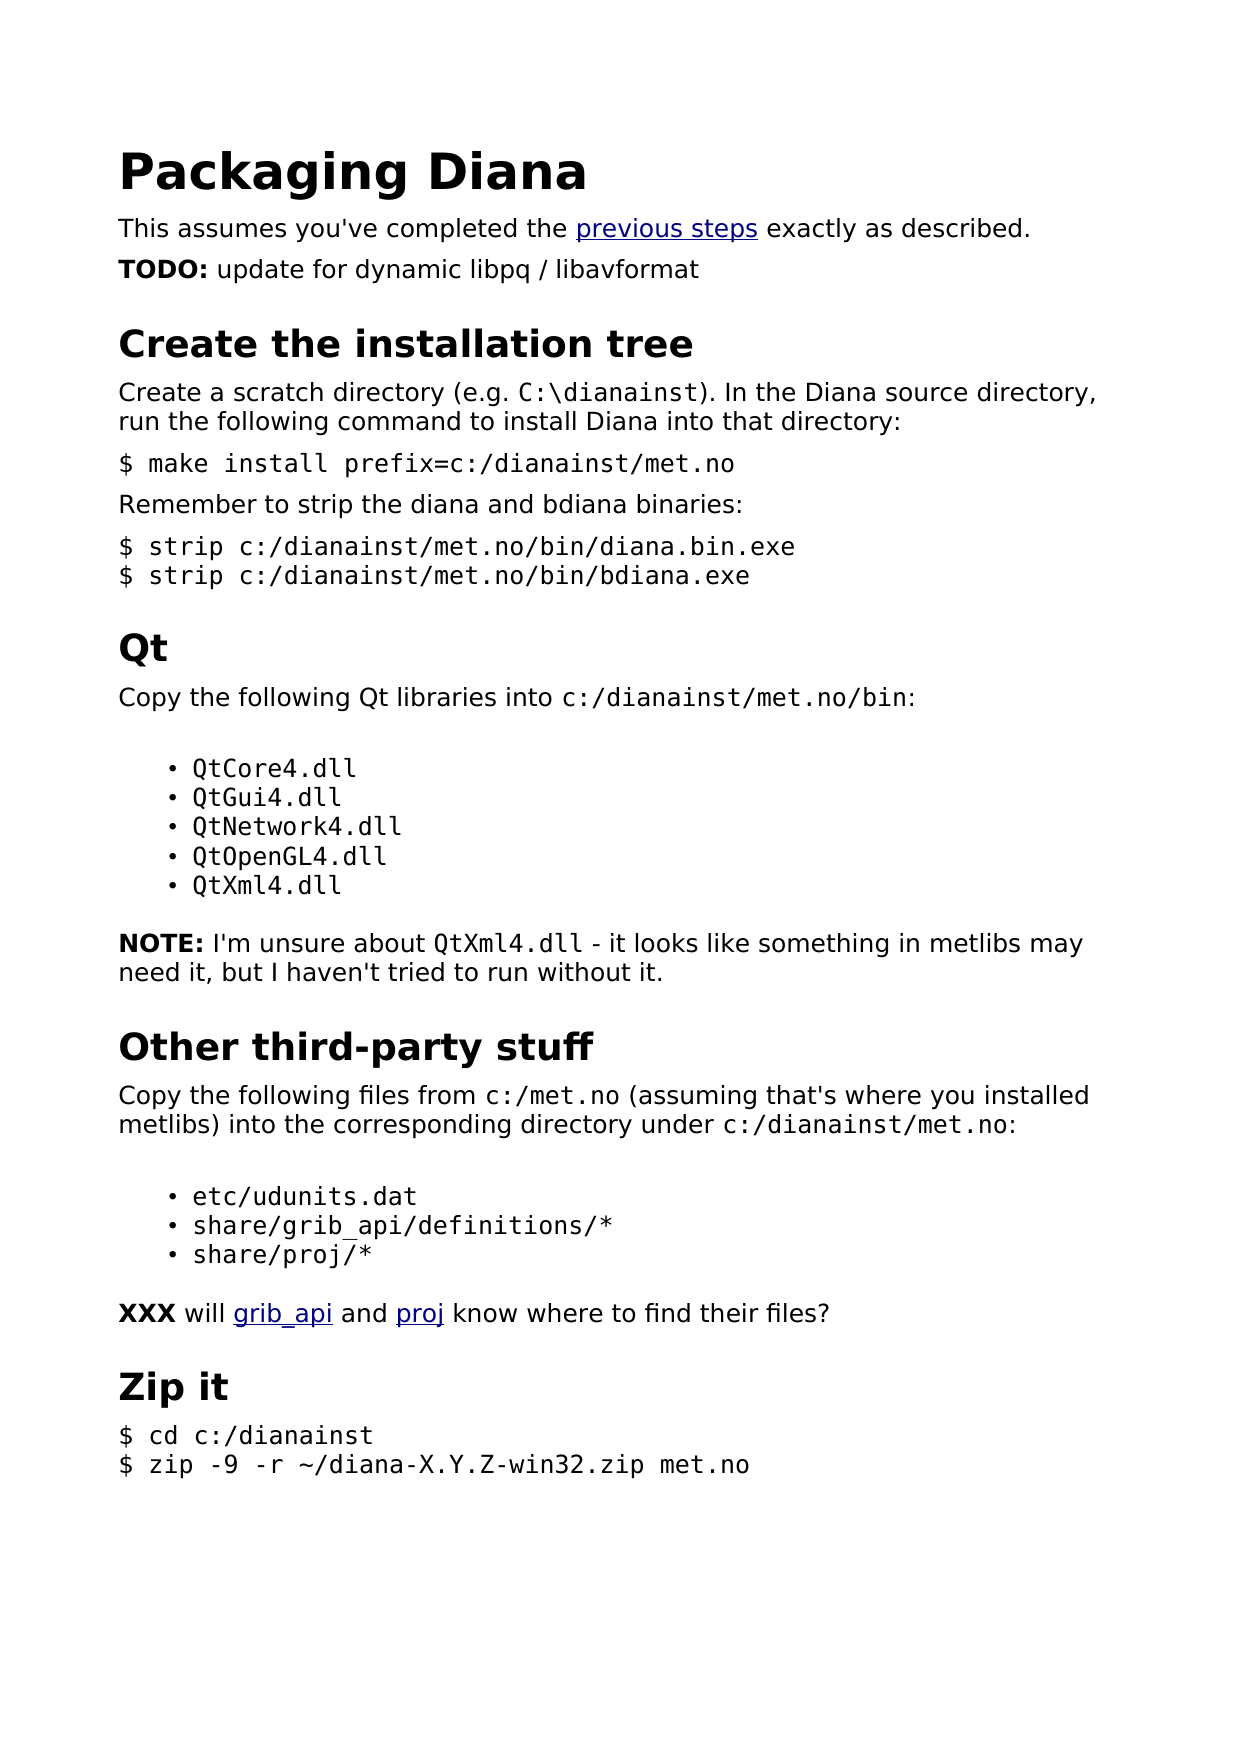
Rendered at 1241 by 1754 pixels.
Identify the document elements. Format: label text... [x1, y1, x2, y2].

list share/proj/* [177, 1240, 1122, 1269]
text Create a scratch directory (e.g. C:\dianainst). In the Diana source directory, run the following command to install Diana into that directory: [118, 378, 1122, 437]
text XXX will grib_api and proj know where to find their files? [118, 1299, 1122, 1328]
text This assumes you've completed the previous steps exactly as described. [118, 214, 1122, 243]
subtitle Qt [118, 627, 1122, 671]
list QtCore4.dll [177, 754, 1122, 783]
text TODO: update for dynamic libpq / libavformat [118, 256, 1122, 285]
text Remember to strip the diana and bdiana binaries: [118, 490, 1122, 519]
text $ cd c:/dianainst $ zip -9 -r ~/diana-X.Y.Z-win32.zip met.no [118, 1422, 1122, 1480]
subtitle Packaging Diana [118, 143, 1122, 201]
list etc/udunits.dat [177, 1182, 1122, 1211]
list QtXml4.dll [177, 871, 1122, 900]
text Copy the following files from c:/met.no (assuming that's where you installed metlibs) into the corresponding directory under c:/dianainst/met.no: [118, 1081, 1122, 1140]
text NOTE: I'm unsure about QtXml4.dll - it looks like something in metlibs may need it, but I haven't tried to run without it. [118, 929, 1122, 988]
subtitle Create the installation tree [118, 322, 1122, 366]
subtitle Zip it [118, 1365, 1122, 1409]
text $ make install prefix=c:/dianainst/met.no [118, 449, 1122, 478]
subtitle Other third-party stuff [118, 1025, 1122, 1069]
text Copy the following Qt libraries into c:/dianainst/met.no/bin: [118, 683, 1122, 712]
list share/grib_api/definitions/* [177, 1211, 1122, 1240]
list QtOpenGL4.dll [177, 842, 1122, 871]
list QtGui4.dll [177, 783, 1122, 812]
list QtNetwork4.dll [177, 812, 1122, 842]
text $ strip c:/dianainst/met.no/bin/diana.bin.exe $ strip c:/dianainst/met.no/bin/bdiana.exe [118, 532, 1122, 590]
